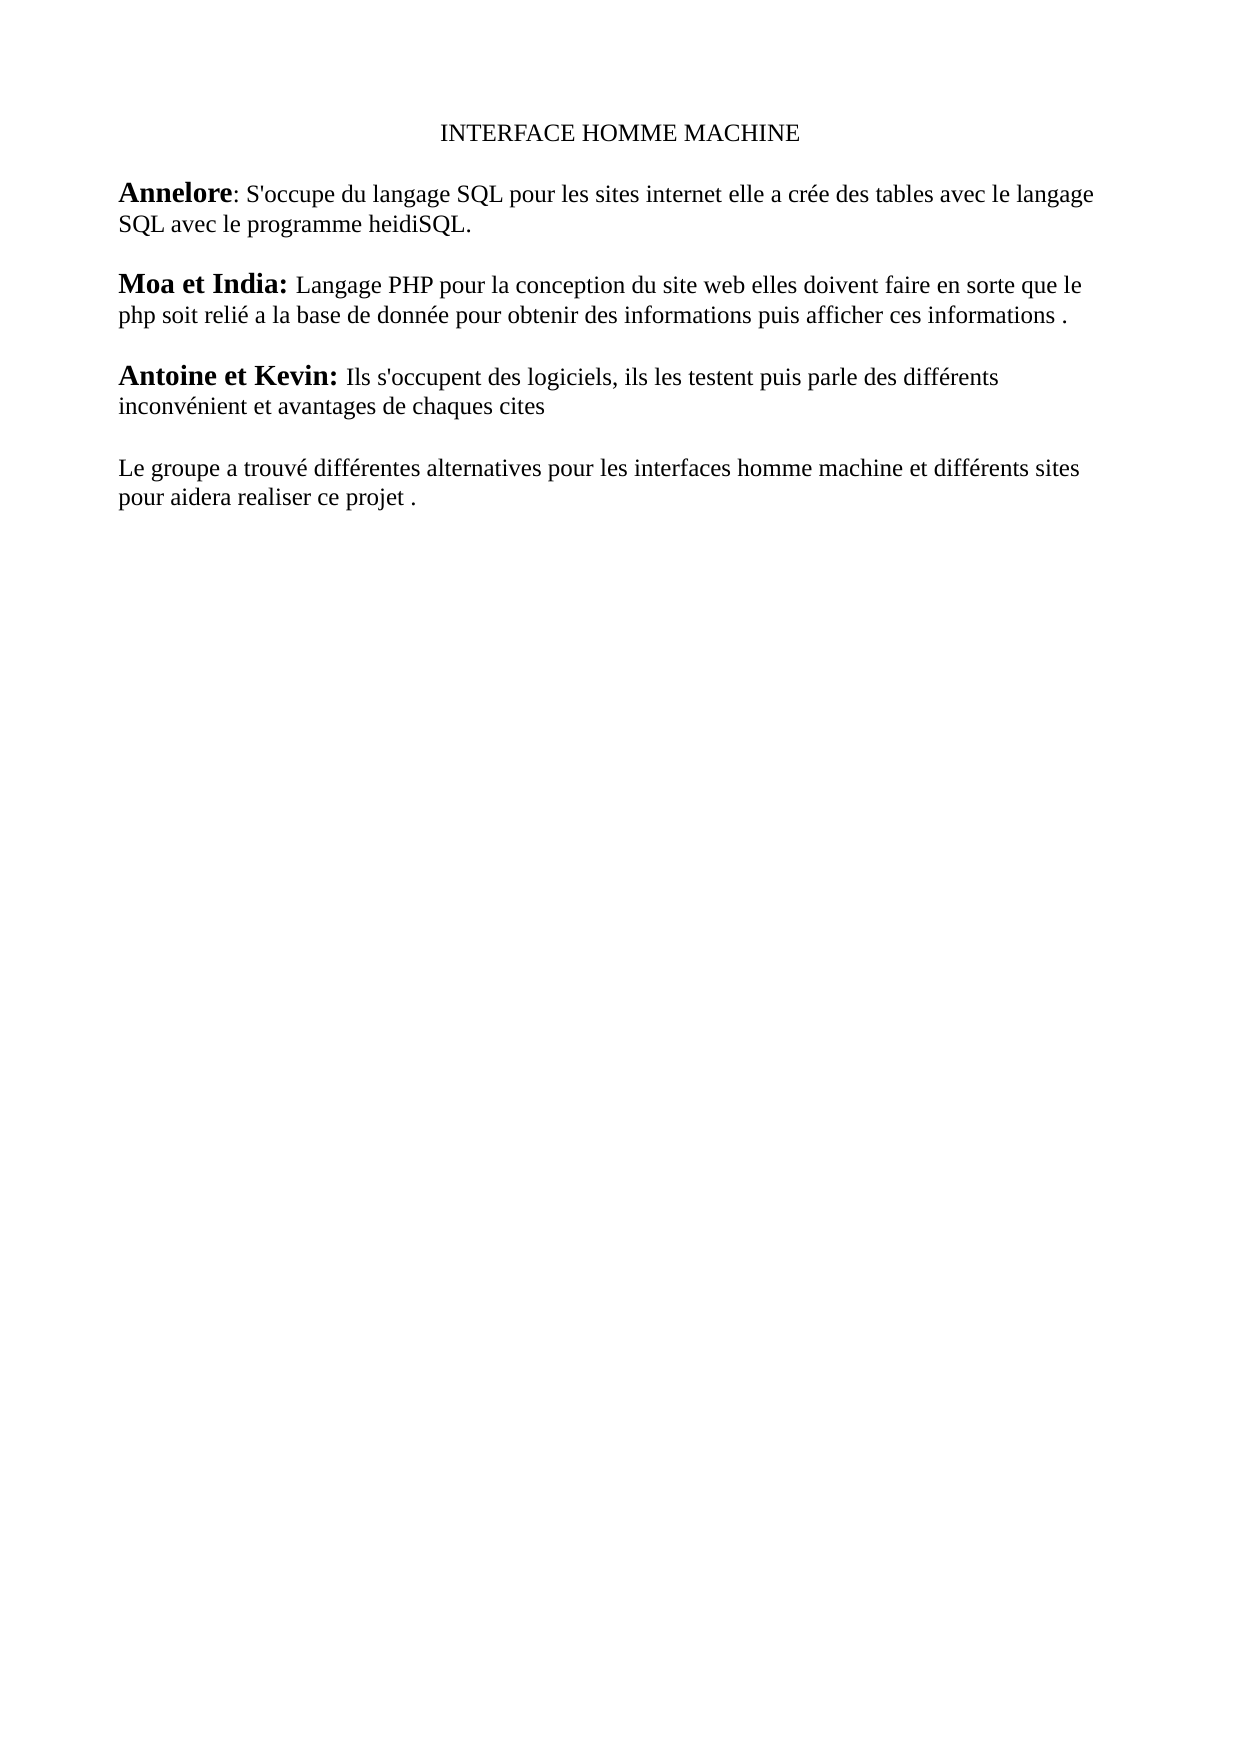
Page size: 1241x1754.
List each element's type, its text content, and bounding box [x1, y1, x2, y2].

text Le groupe a trouvé différentes alternatives pour les interfaces homme machine et différents sites pour aidera realiser ce projet . [118, 453, 1122, 511]
text INTERFACE HOMME MACHINE [118, 118, 1122, 147]
text Annelore: S'occupe du langage SQL pour les sites internet elle a crée des tables avec le langage SQL avec le programme heidiSQL. [118, 176, 1122, 238]
text Antoine et Kevin: Ils s'occupent des logiciels, ils les testent puis parle des différents inconvénient et avantages de chaques cites [118, 358, 1122, 420]
text Moa et India: Langage PHP pour la conception du site web elles doivent faire en sorte que le php soit relié a la base de donnée pour obtenir des informations puis afficher ces informations . [118, 267, 1122, 329]
